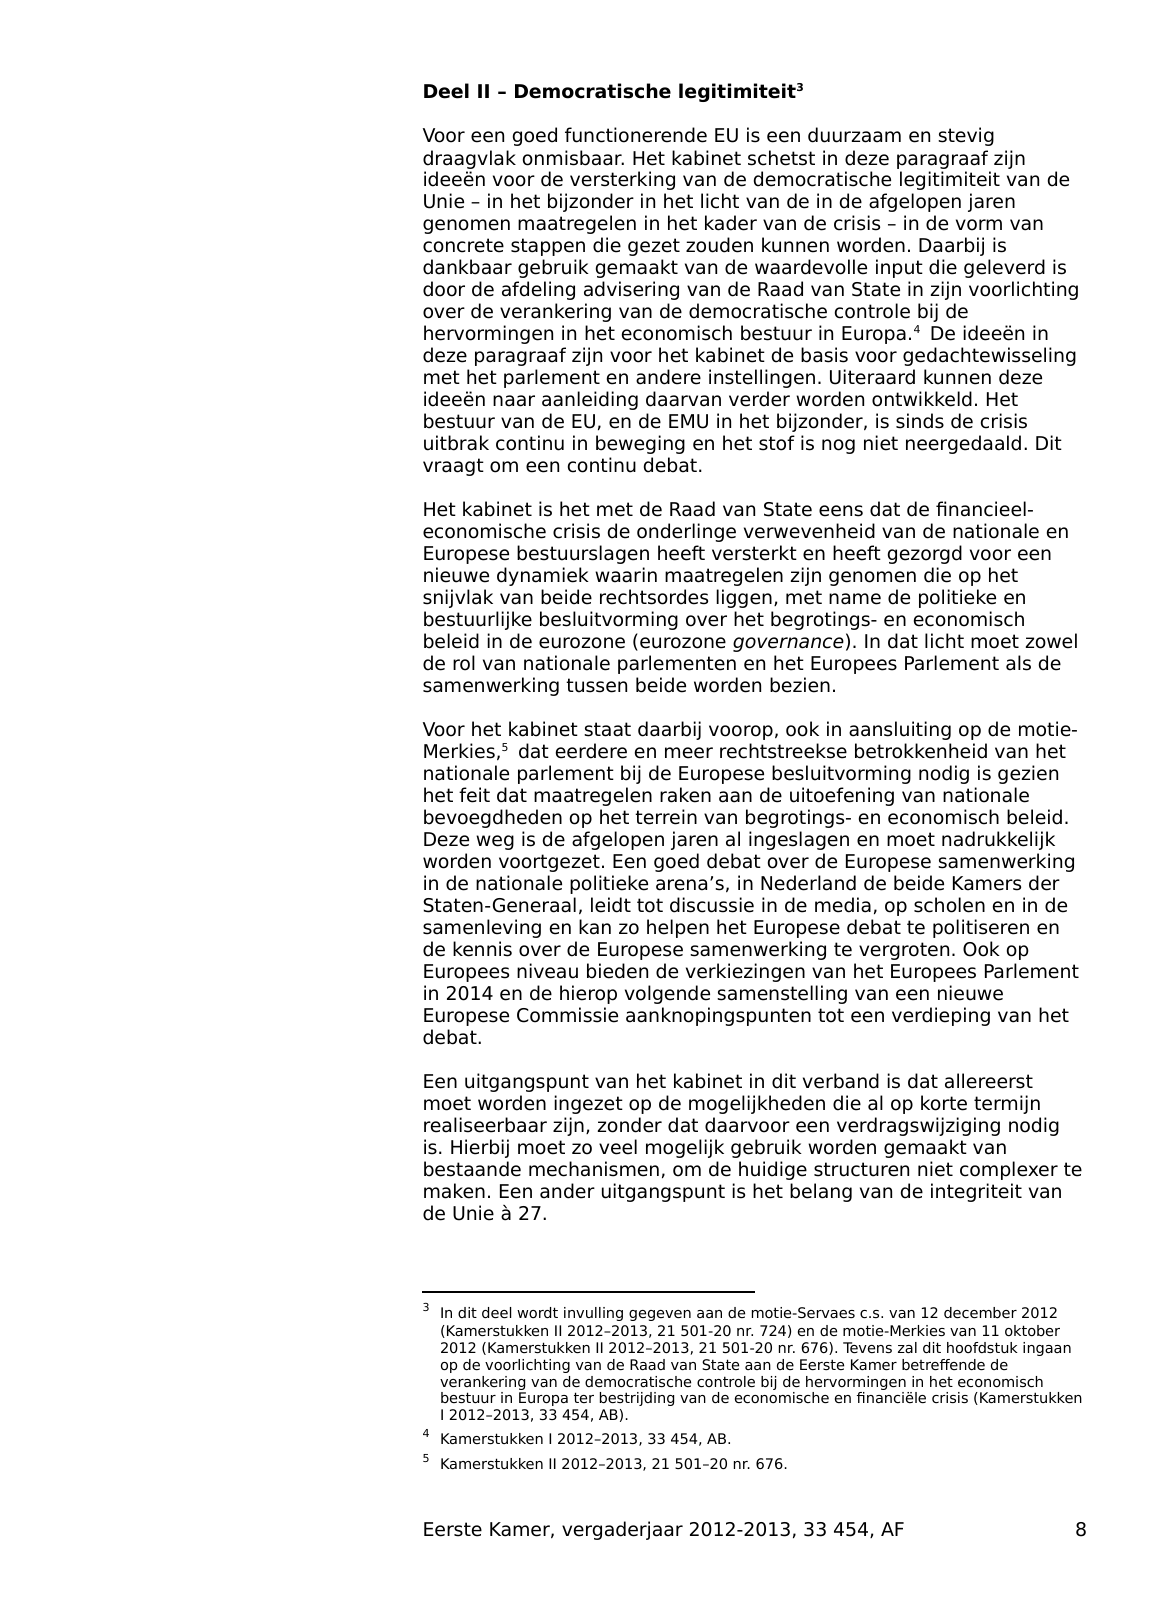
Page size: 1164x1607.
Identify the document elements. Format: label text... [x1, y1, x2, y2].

subtitle Deel II – Democratische legitimiteit [422, 81, 1087, 103]
text Voor een goed functionerende EU is een duurzaam en stevig draagvlak onmisbaar. Het kabinet schetst in deze paragraaf zijn ideeën voor de versterking van de democratische legitimiteit van de Unie – in het bijzonder in het licht van de in de afgelopen jaren genomen maatregelen in het kader van de crisis – in de vorm van concrete stappen die gezet zouden kunnen worden. Daarbij is dankbaar gebruik gemaakt van de waardevolle input die geleverd is door de afdeling advisering van de Raad van State in zijn voorlichting over de verankering van de democratische controle bij de hervormingen in het economisch bestuur in Europa. De ideeën in deze paragraaf zijn voor het kabinet de basis voor gedachtewisseling met het parlement en andere instellingen. Uiteraard kunnen deze ideeën naar aanleiding daarvan verder worden ontwikkeld. Het bestuur van de EU, en de EMU in het bijzonder, is sinds de crisis uitbrak continu in beweging en het stof is nog niet neergedaald. Dit vraagt om een continu debat. [422, 125, 1087, 477]
text Voor het kabinet staat daarbij voorop, ook in aansluiting op de motie-Merkies, dat eerdere en meer rechtstreekse betrokkenheid van het nationale parlement bij de Europese besluitvorming nodig is gezien het feit dat maatregelen raken aan de uitoefening van nationale bevoegdheden op het terrein van begrotings- en economisch beleid. Deze weg is de afgelopen jaren al ingeslagen en moet nadrukkelijk worden voortgezet. Een goed debat over de Europese samenwerking in de nationale politieke arena’s, in Nederland de beide Kamers der Staten-Generaal, leidt tot discussie in de media, op scholen en in de samenleving en kan zo helpen het Europese debat te politiseren en de kennis over de Europese samenwerking te vergroten. Ook op Europees niveau bieden de verkiezingen van het Europees Parlement in 2014 en de hierop volgende samenstelling van een nieuwe Europese Commissie aanknopingspunten tot een verdieping van het debat. [422, 719, 1087, 1049]
text Kamerstukken I 2012–2013, 33 454, AB. [422, 1427, 1087, 1449]
text Het kabinet is het met de Raad van State eens dat de financieel-economische crisis de onderlinge verwevenheid van de nationale en Europese bestuurslagen heeft versterkt en heeft gezorgd voor een nieuwe dynamiek waarin maatregelen zijn genomen die op het snijvlak van beide rechtsordes liggen, met name de politieke en bestuurlijke besluitvorming over het begrotings- en economisch beleid in de eurozone (eurozone governance). In dat licht moet zowel de rol van nationale parlementen en het Europees Parlement als de samenwerking tussen beide worden bezien. [422, 499, 1087, 697]
text In dit deel wordt invulling gegeven aan de motie-Servaes c.s. van 12 december 2012 (Kamerstukken II 2012–2013, 21 501-20 nr. 724) en de motie-Merkies van 11 oktober 2012 (Kamerstukken II 2012–2013, 21 501-20 nr. 676). Tevens zal dit hoofdstuk ingaan op de voorlichting van de Raad van State aan de Eerste Kamer betreffende de verankering van de democratische controle bij de hervormingen in het economisch bestuur in Europa ter bestrijding van de economische en financiële crisis (Kamerstukken I 2012–2013, 33 454, AB). [422, 1301, 1087, 1424]
text Kamerstukken II 2012–2013, 21 501–20 nr. 676. [422, 1452, 1087, 1474]
text Een uitgangspunt van het kabinet in dit verband is dat allereerst moet worden ingezet op de mogelijkheden die al op korte termijn realiseerbaar zijn, zonder dat daarvoor een verdragswijziging nodig is. Hierbij moet zo veel mogelijk gebruik worden gemaakt van bestaande mechanismen, om de huidige structuren niet complexer te maken. Een ander uitgangspunt is het belang van de integriteit van de Unie à 27. [422, 1071, 1087, 1225]
